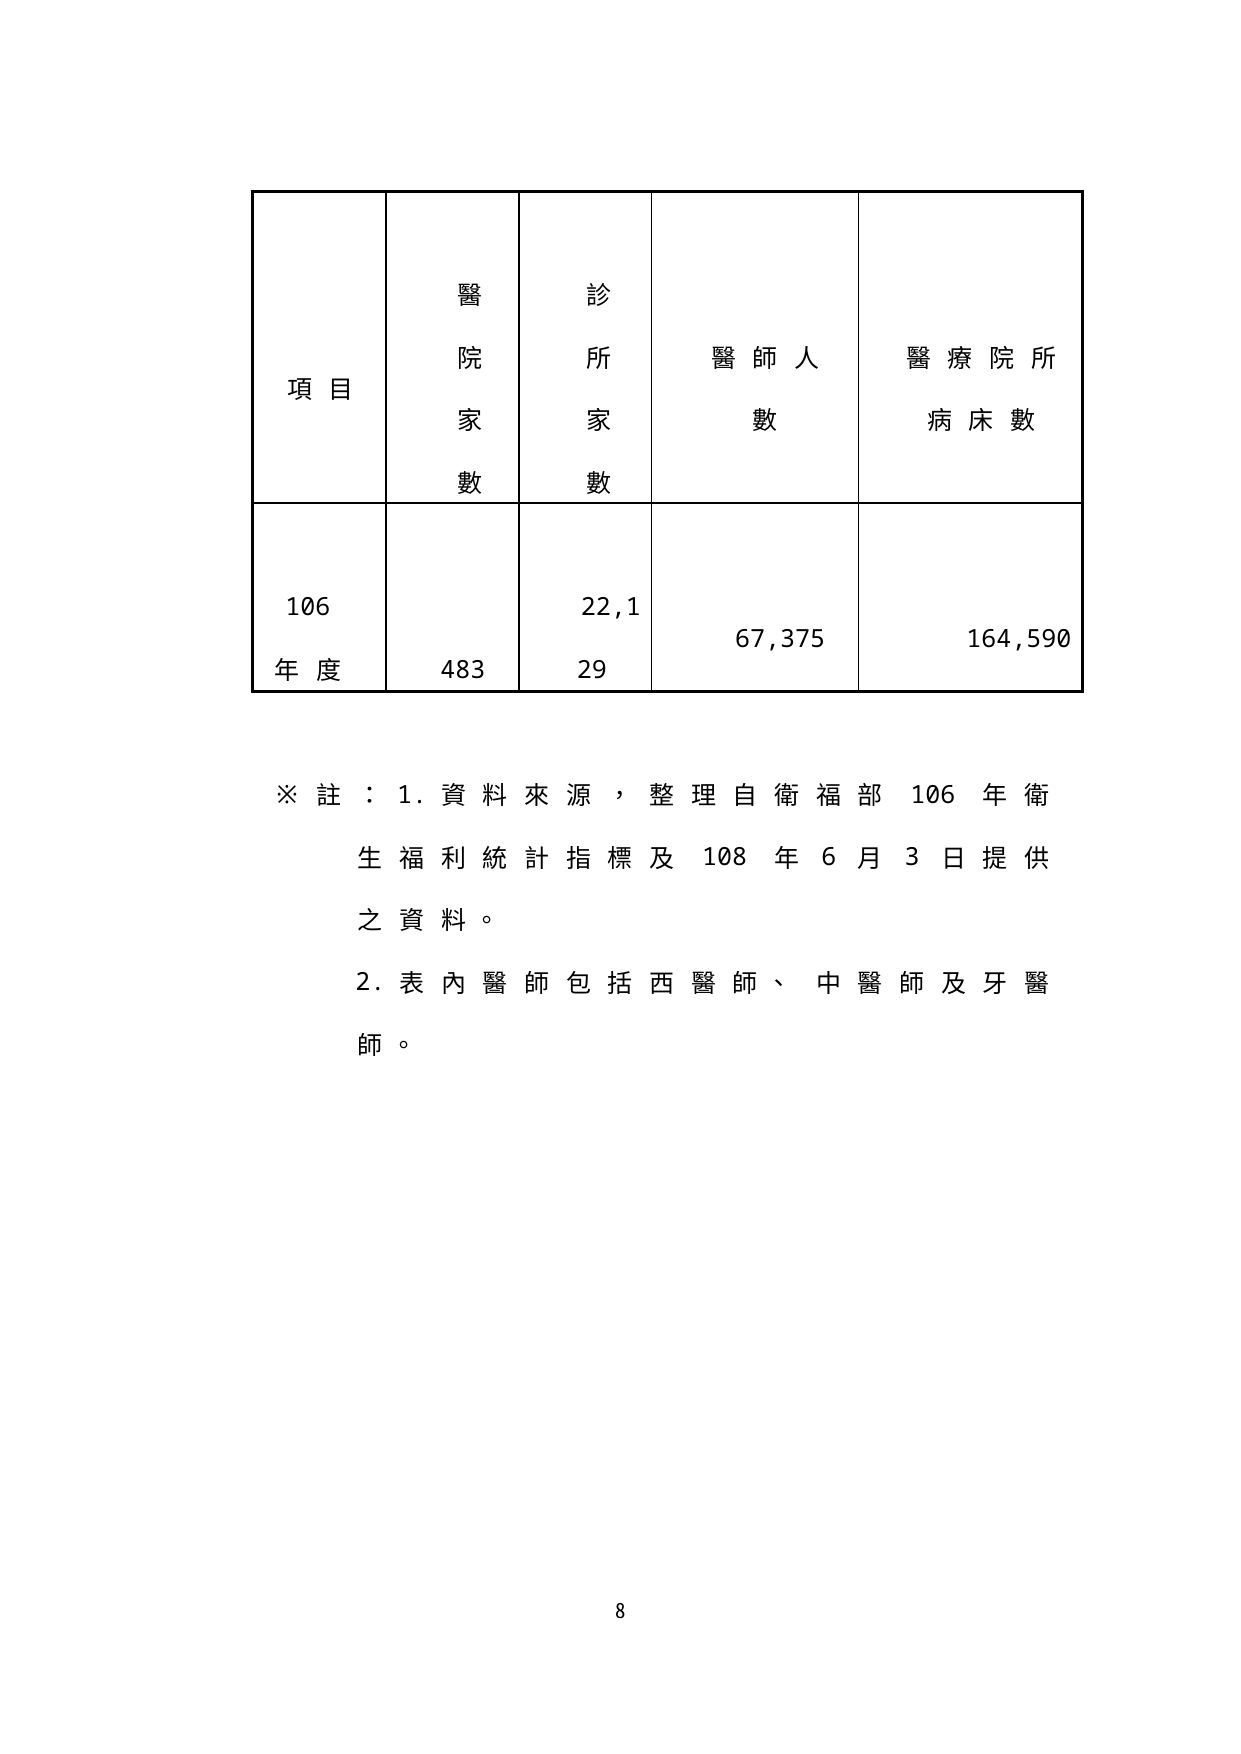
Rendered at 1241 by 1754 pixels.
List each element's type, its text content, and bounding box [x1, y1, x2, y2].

table_header 醫療院所病床數 [859, 193, 1081, 502]
table_header 診所家數 [520, 193, 651, 502]
table_header 醫院家數 [387, 193, 518, 502]
table_cell 164,590 [859, 504, 1081, 689]
table_cell 67,375 [652, 504, 858, 689]
text 2.表內醫師包括西醫師、中醫師及牙醫師。 [312, 939, 1058, 1064]
text ※註：1.資料來源，整理自衛福部106年衛生福利統計指標及108年6月3日提供之資料。 [242, 752, 1058, 939]
table_cell 106年度 [254, 504, 385, 689]
table_cell 483 [387, 504, 518, 689]
table_cell 22,129 [520, 504, 651, 689]
table_header 醫師人數 [652, 193, 858, 502]
table_header 項目 [254, 193, 385, 502]
